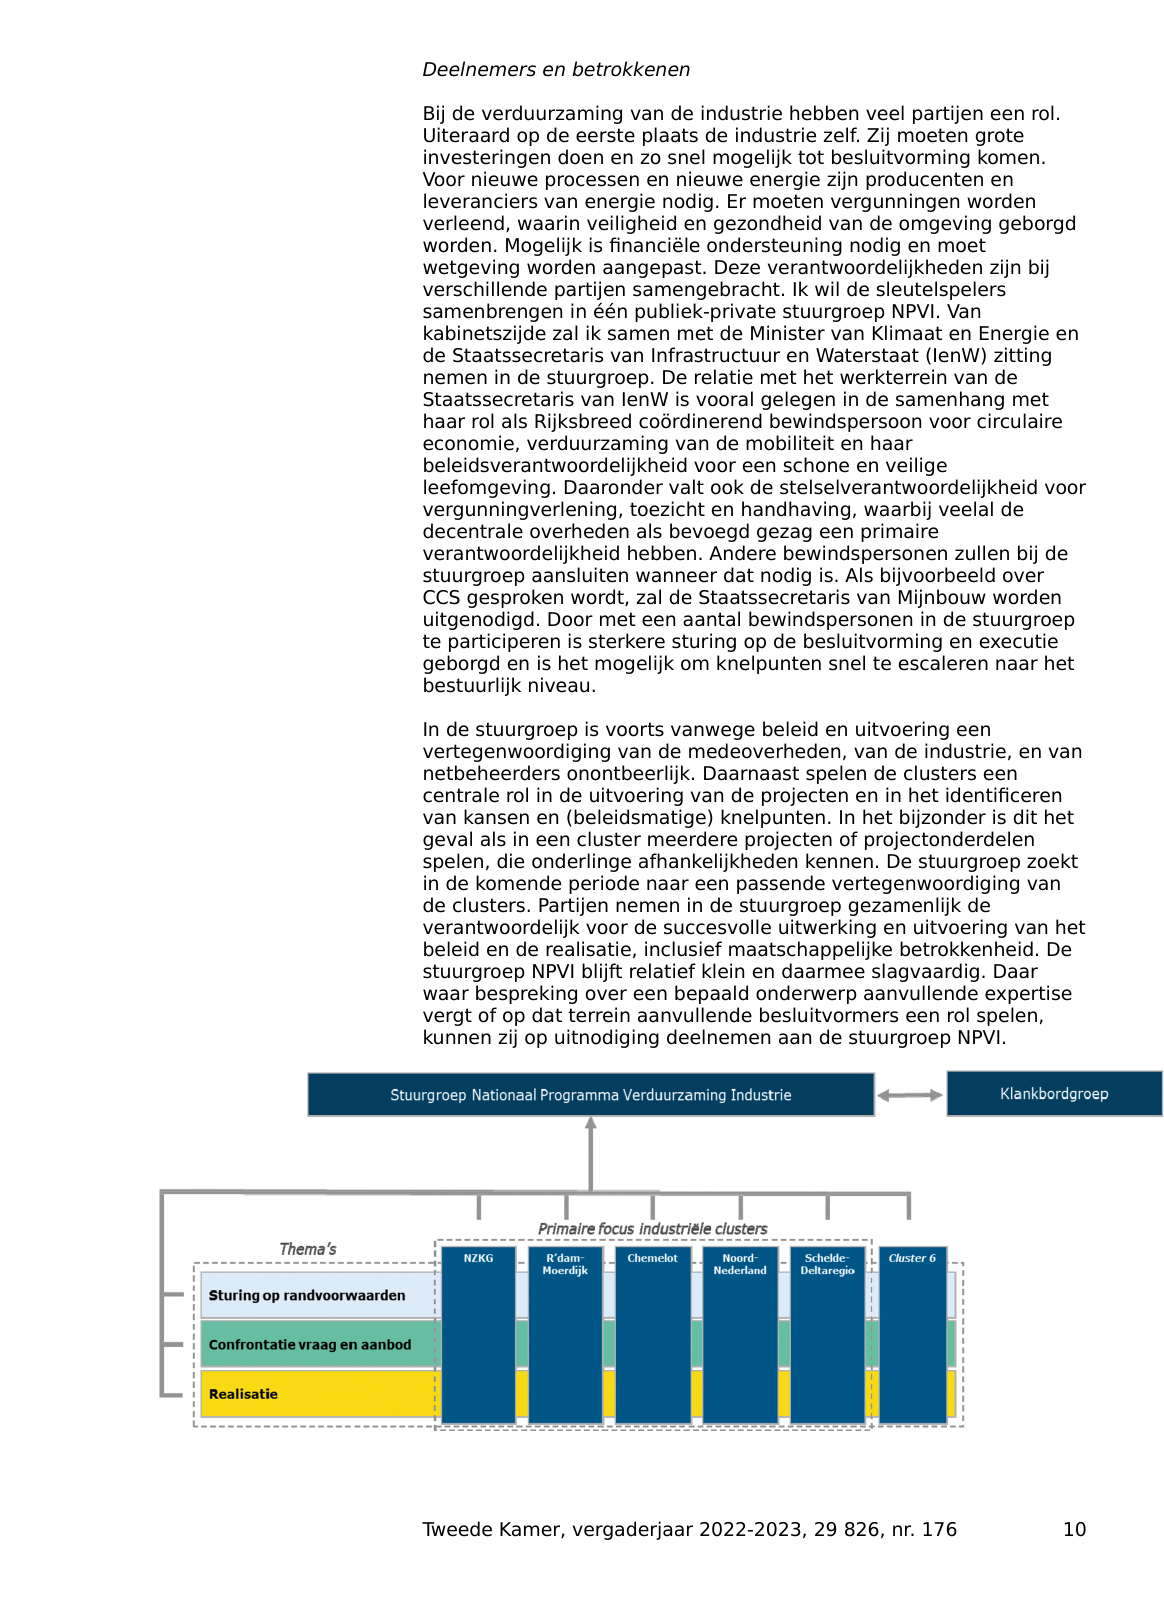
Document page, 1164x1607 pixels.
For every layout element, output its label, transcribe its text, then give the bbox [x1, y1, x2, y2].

text In de stuurgroep is voorts vanwege beleid en uitvoering een vertegenwoordiging van de medeoverheden, van de industrie, en van netbeheerders onontbeerlijk. Daarnaast spelen de clusters een centrale rol in de uitvoering van de projecten en in het identificeren van kansen en (beleidsmatige) knelpunten. In het bijzonder is dit het geval als in een cluster meerdere projecten of projectonderdelen spelen, die onderlinge afhankelijkheden kennen. De stuurgroep zoekt in de komende periode naar een passende vertegenwoordiging van de clusters. Partijen nemen in de stuurgroep gezamenlijk de verantwoordelijk voor de succesvolle uitwerking en uitvoering van het beleid en de realisatie, inclusief maatschappelijke betrokkenheid. De stuurgroep NPVI blijft relatief klein en daarmee slagvaardig. Daar waar bespreking over een bepaald onderwerp aanvullende expertise vergt of op dat terrein aanvullende besluitvormers een rol spelen, kunnen zij op uitnodiging deelnemen aan de stuurgroep NPVI. [422, 719, 1087, 1048]
picture [159, 1070, 1164, 1431]
text Bij de verduurzaming van de industrie hebben veel partijen een rol. Uiteraard op de eerste plaats de industrie zelf. Zij moeten grote investeringen doen en zo snel mogelijk tot besluitvorming komen. Voor nieuwe processen en nieuwe energie zijn producenten en leveranciers van energie nodig. Er moeten vergunningen worden verleend, waarin veiligheid en gezondheid van de omgeving geborgd worden. Mogelijk is financiële ondersteuning nodig en moet wetgeving worden aangepast. Deze verantwoordelijkheden zijn bij verschillende partijen samengebracht. Ik wil de sleutelspelers samenbrengen in één publiek-private stuurgroep NPVI. Van kabinetszijde zal ik samen met de Minister van Klimaat en Energie en de Staatssecretaris van Infrastructuur en Waterstaat (IenW) zitting nemen in de stuurgroep. De relatie met het werkterrein van de Staatssecretaris van IenW is vooral gelegen in de samenhang met haar rol als Rijksbreed coördinerend bewindspersoon voor circulaire economie, verduurzaming van de mobiliteit en haar beleidsverantwoordelijkheid voor een schone en veilige leefomgeving. Daaronder valt ook de stelselverantwoordelijkheid voor vergunningverlening, toezicht en handhaving, waarbij veelal de decentrale overheden als bevoegd gezag een primaire verantwoordelijkheid hebben. Andere bewindspersonen zullen bij de stuurgroep aansluiten wanneer dat nodig is. Als bijvoorbeeld over CCS gesproken wordt, zal de Staatssecretaris van Mijnbouw worden uitgenodigd. Door met een aantal bewindspersonen in de stuurgroep te participeren is sterkere sturing op de besluitvorming en executie geborgd en is het mogelijk om knelpunten snel te escaleren naar het bestuurlijk niveau. [422, 103, 1087, 697]
subtitle Deelnemers en betrokkenen [422, 59, 1087, 81]
